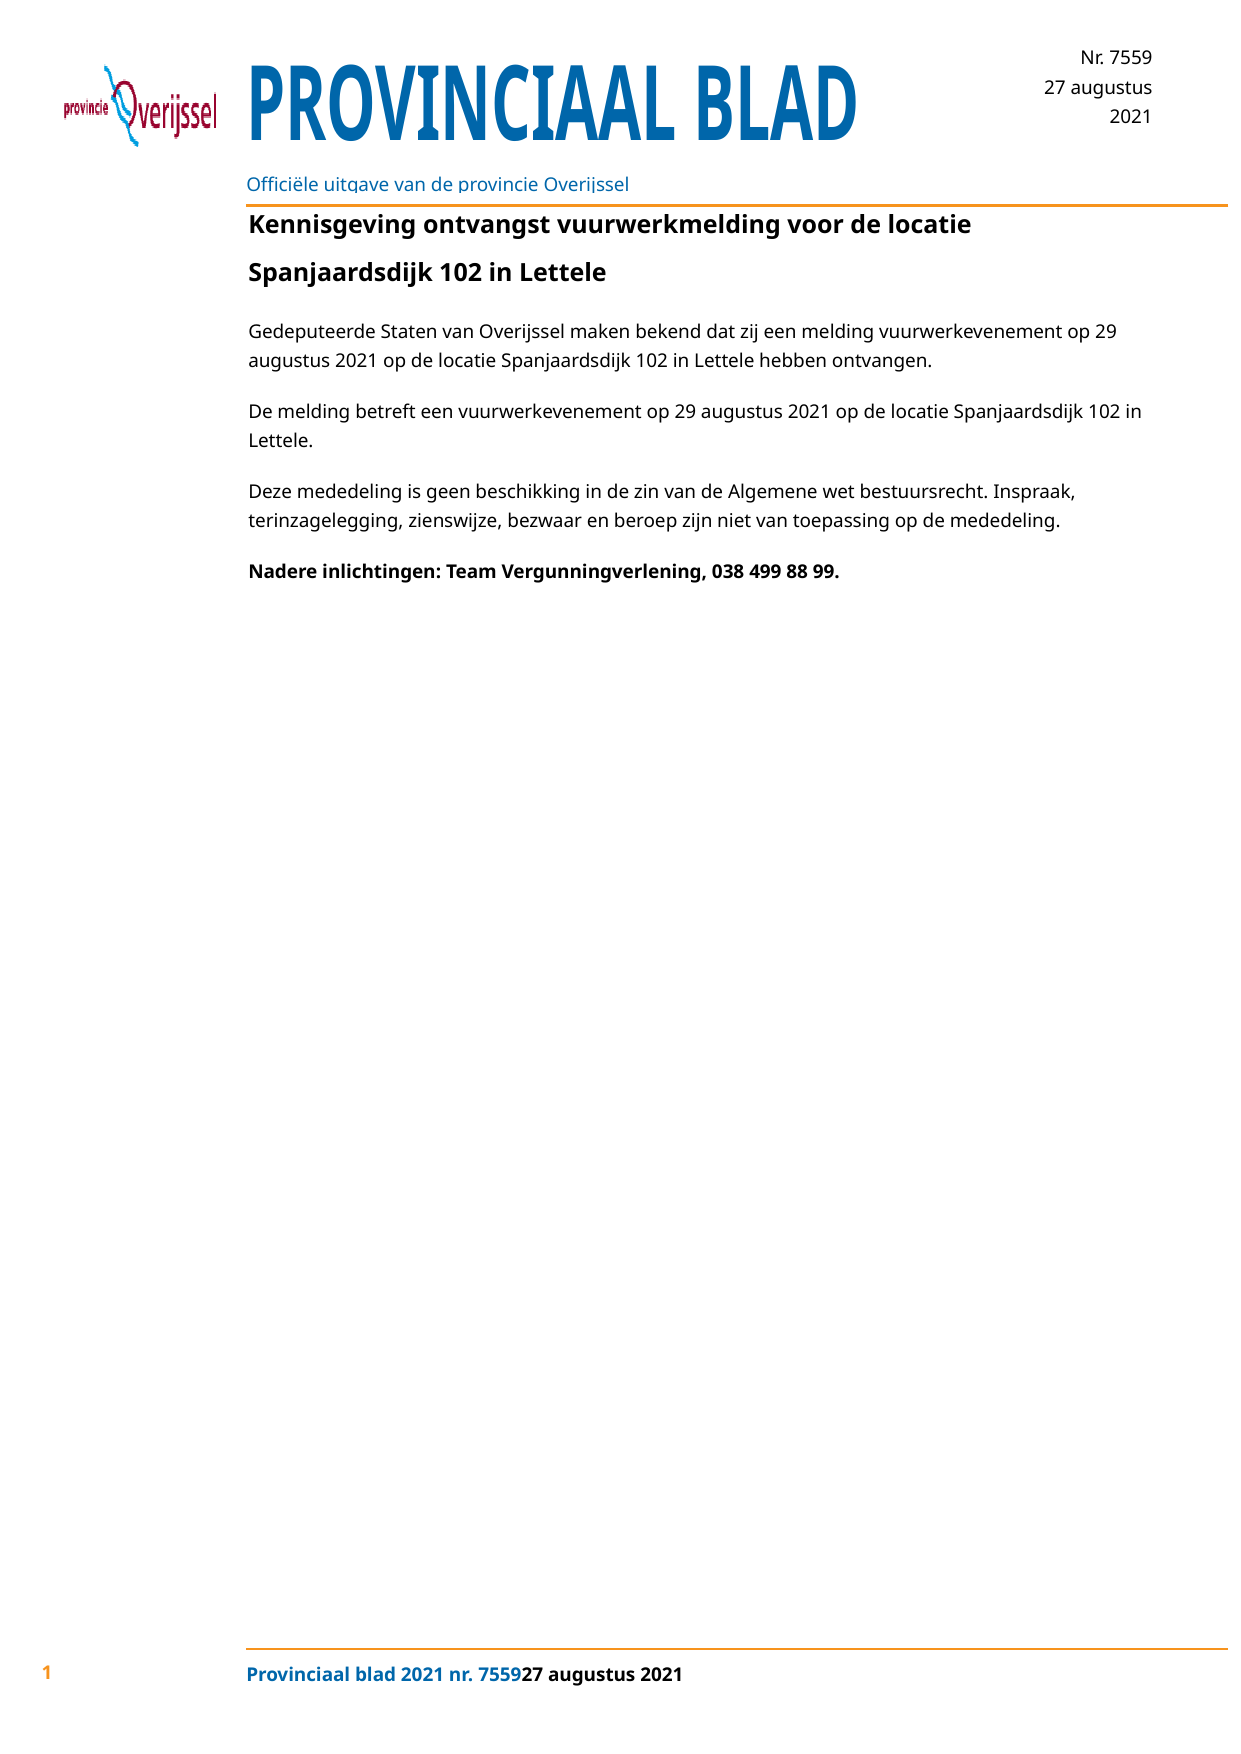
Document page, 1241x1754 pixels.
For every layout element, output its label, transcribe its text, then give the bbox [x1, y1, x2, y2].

text De melding betreft een vuurwerkevenement op 29 augustus 2021 op de locatie Spanjaardsdijk 102 in Lettele. [248, 398, 1152, 453]
text Nadere inlichtingen: Team Vergunningverlening, 038 499 88 99. [248, 558, 1152, 584]
picture [41, 47, 231, 172]
text Kennisgeving ontvangst vuurwerkmelding voor de locatie Spanjaardsdijk 102 in Lettele [248, 207, 1152, 288]
text Deze mededeling is geen beschikking in de zin van de Algemene wet bestuursrecht. Inspraak, terinzagelegging, zienswijze, bezwaar en beroep zijn niet van toepassing op de mededeling. [248, 478, 1152, 533]
text Gedeputeerde Staten van Overijssel maken bekend dat zij een melding vuurwerkevenement op 29 augustus 2021 op de locatie Spanjaardsdijk 102 in Lettele hebben ontvangen. [248, 318, 1152, 373]
